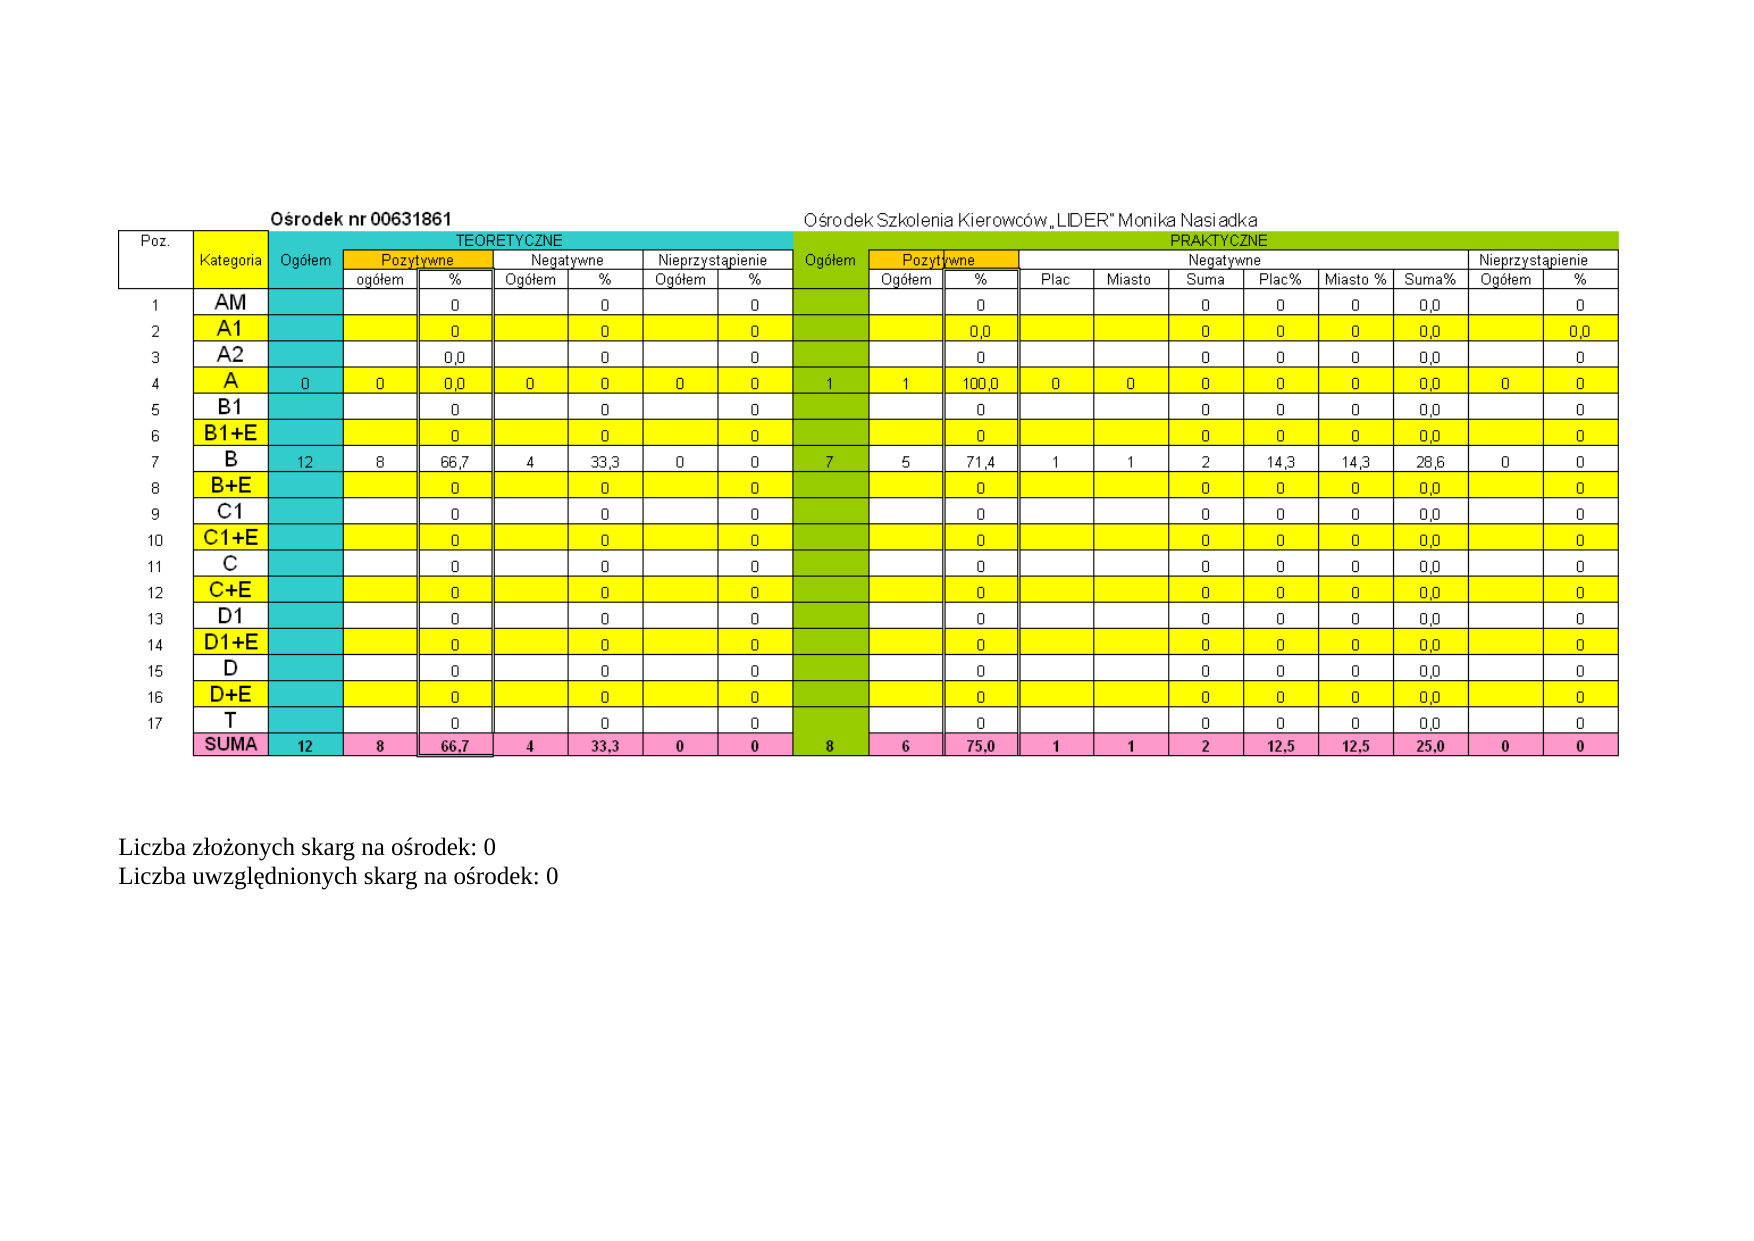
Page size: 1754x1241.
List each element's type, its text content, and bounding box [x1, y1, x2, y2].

text Liczba złożonych skarg na ośrodek: 0 [118, 832, 1636, 861]
picture [118, 204, 1636, 804]
text Liczba uwzględnionych skarg na ośrodek: 0 [118, 861, 1636, 890]
